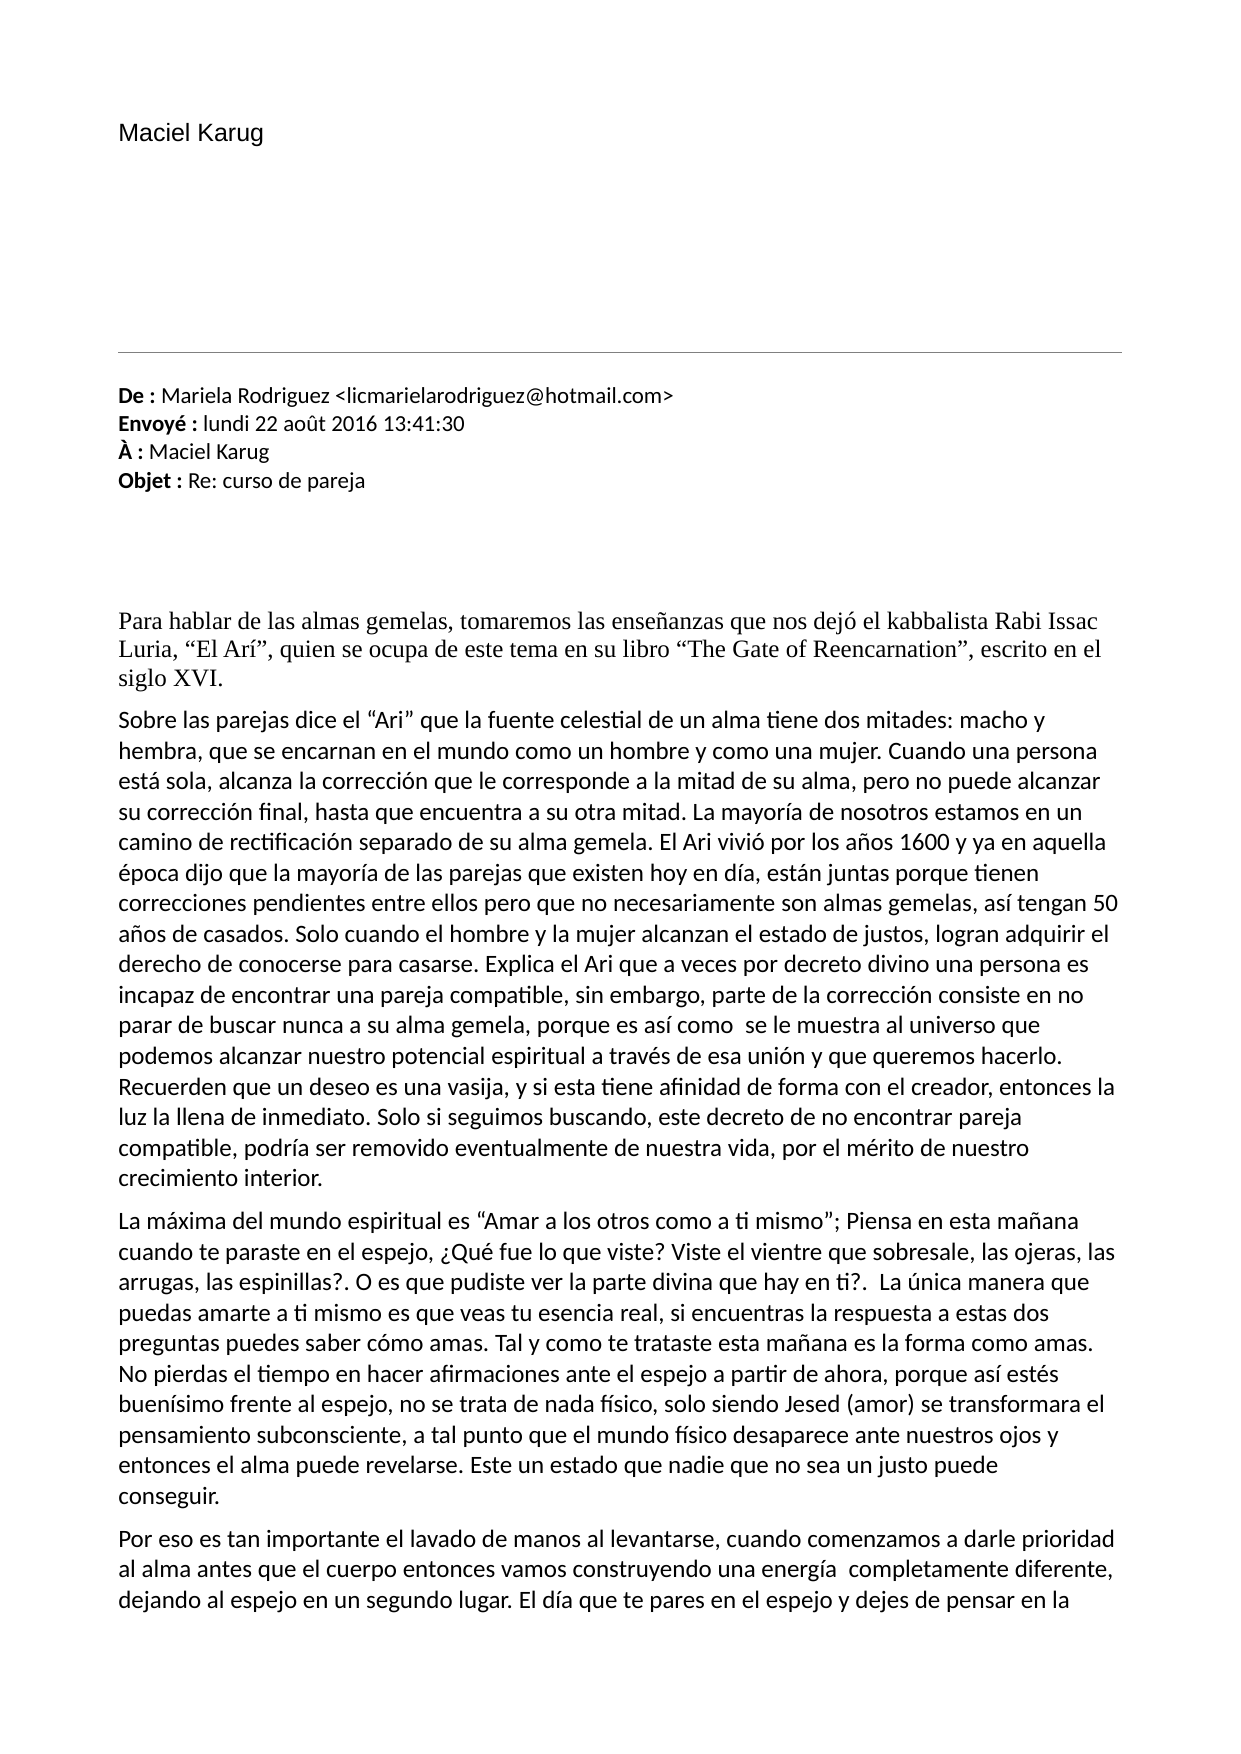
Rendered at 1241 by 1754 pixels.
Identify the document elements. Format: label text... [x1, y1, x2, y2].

text La máxima del mundo espiritual es “Amar a los otros como a ti mismo”; Piensa en esta mañana cuando te paraste en el espejo, ¿Qué fue lo que viste? Viste el vientre que sobresale, las ojeras, las arrugas, las espinillas?. O es que pudiste ver la parte divina que hay en ti?. La única manera que puedas amarte a ti mismo es que veas tu esencia real, si encuentras la respuesta a estas dos preguntas puedes saber cómo amas. Tal y como te trataste esta mañana es la forma como amas. No pierdas el tiempo en hacer afirmaciones ante el espejo a partir de ahora, porque así estés buenísimo frente al espejo, no se trata de nada físico, solo siendo Jesed (amor) se transformara el pensamiento subconsciente, a tal punto que el mundo físico desaparece ante nuestros ojos y entonces el alma puede revelarse. Este un estado que nadie que no sea un justo puede conseguir. [118, 1205, 1122, 1511]
text Maciel Karug [118, 118, 1122, 147]
text Sobre las parejas dice el “Ari” que la fuente celestial de un alma tiene dos mitades: macho y hembra, que se encarnan en el mundo como un hombre y como una mujer. Cuando una persona está sola, alcanza la corrección que le corresponde a la mitad de su alma, pero no puede alcanzar su corrección final, hasta que encuentra a su otra mitad. La mayoría de nosotros estamos en un camino de rectificación separado de su alma gemela. El Ari vivió por los años 1600 y ya en aquella época dijo que la mayoría de las parejas que existen hoy en día, están juntas porque tienen correcciones pendientes entre ellos pero que no necesariamente son almas gemelas, así tengan 50 años de casados. Solo cuando el hombre y la mujer alcanzan el estado de justos, logran adquirir el derecho de conocerse para casarse. Explica el Ari que a veces por decreto divino una persona es incapaz de encontrar una pareja compatible, sin embargo, parte de la corrección consiste en no parar de buscar nunca a su alma gemela, porque es así como se le muestra al universo que podemos alcanzar nuestro potencial espiritual a través de esa unión y que queremos hacerlo. Recuerden que un deseo es una vasija, y si esta tiene afinidad de forma con el creador, entonces la luz la llena de inmediato. Solo si seguimos buscando, este decreto de no encontrar pareja compatible, podría ser removido eventualmente de nuestra vida, por el mérito de nuestro crecimiento interior. [118, 704, 1122, 1193]
text Para hablar de las almas gemelas, tomaremos las enseñanzas que nos dejó el kabbalista Rabi Issac Luria, “El Arí”, quien se ocupa de este tema en su libro “The Gate of Reencarnation”, escrito en el siglo XVI. [118, 606, 1122, 692]
text Por eso es tan importante el lavado de manos al levantarse, cuando comenzamos a darle prioridad al alma antes que el cuerpo entonces vamos construyendo una energía completamente diferente, dejando al espejo en un segundo lugar. El día que te pares en el espejo y dejes de pensar en la [118, 1523, 1122, 1614]
text De : Mariela Rodriguez <licmarielarodriguez@hotmail.com> Envoyé : lundi 22 août 2016 13:41:30 À : Maciel Karug Objet : Re: curso de pareja [118, 381, 1122, 494]
